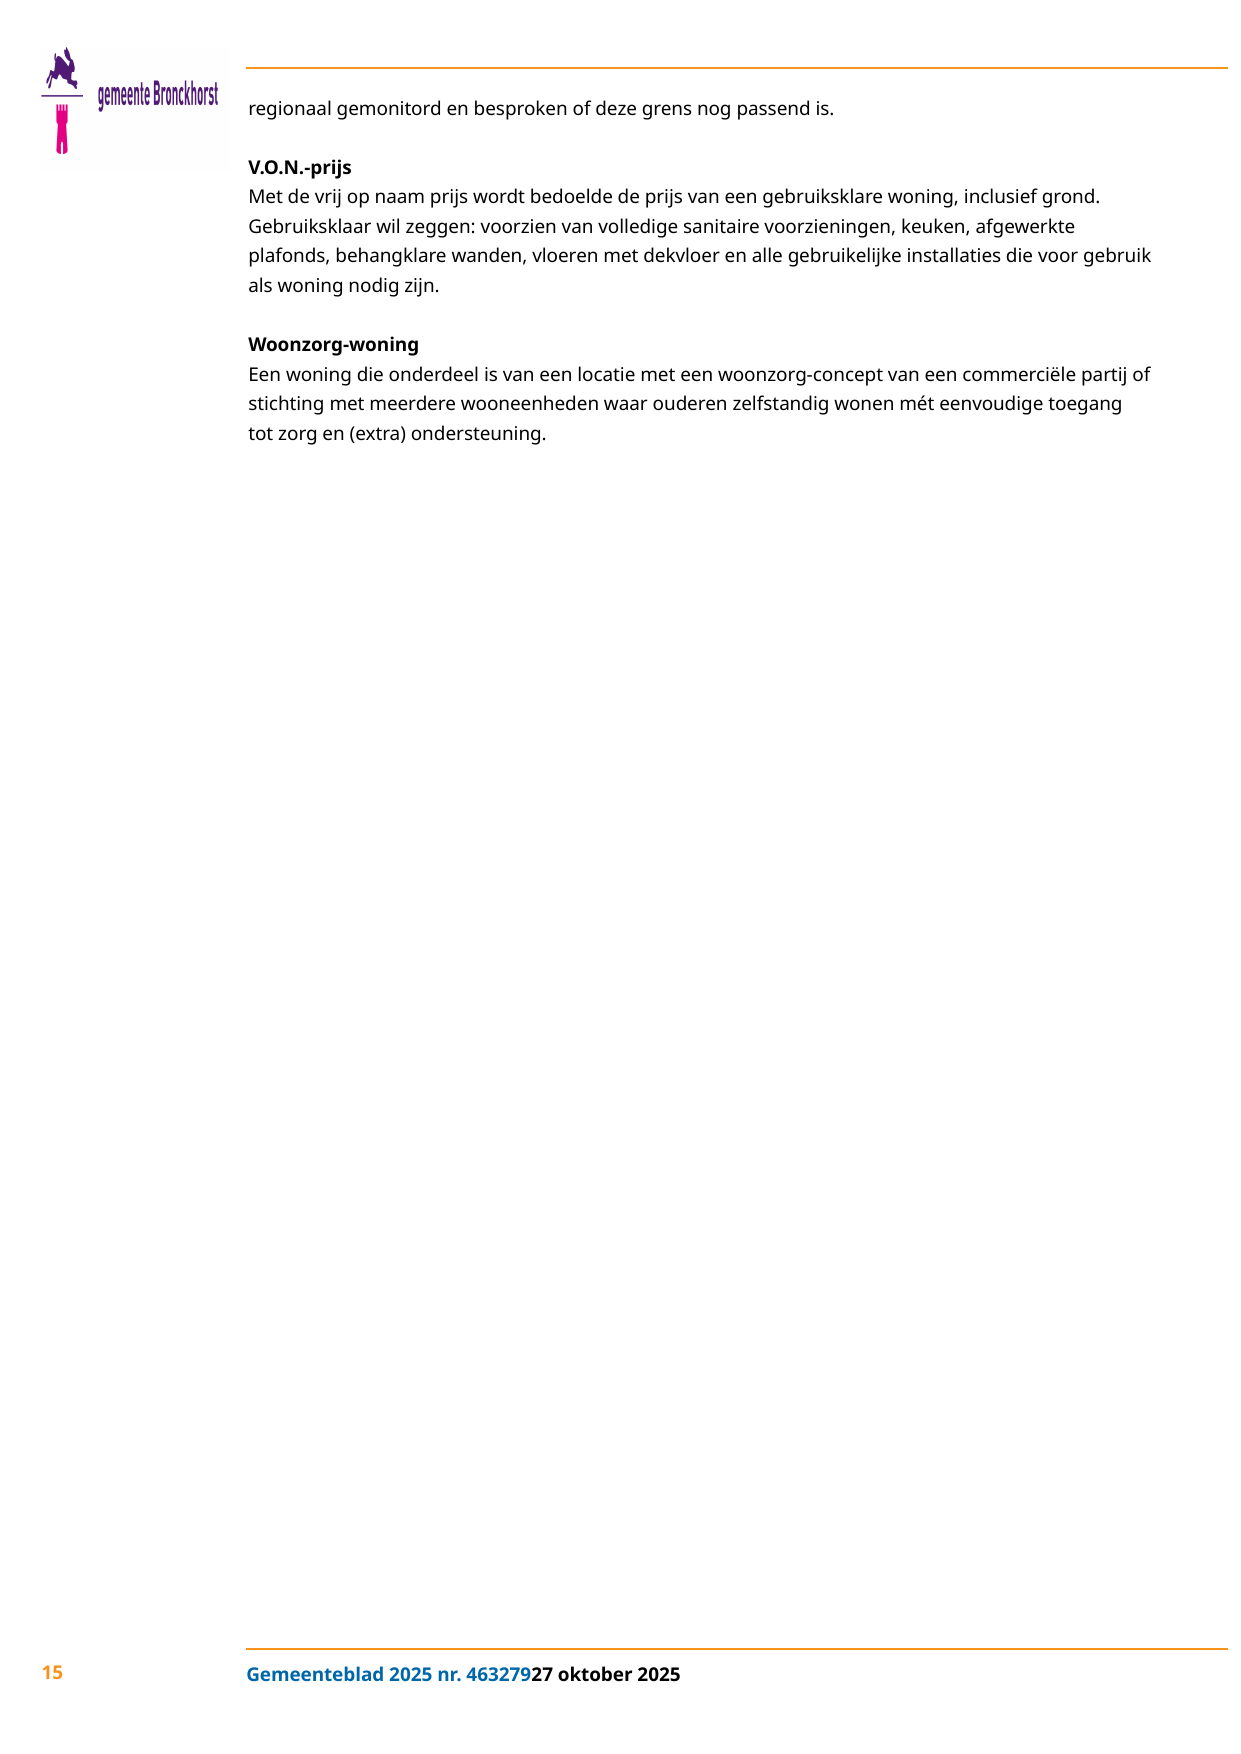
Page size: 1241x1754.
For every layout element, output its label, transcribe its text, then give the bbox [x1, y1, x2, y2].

picture [41, 47, 231, 172]
text Woonzorg-woning [248, 331, 1152, 357]
text Een woning die onderdeel is van een locatie met een woonzorg-concept van een commerciële partij of stichting met meerdere wooneenheden waar ouderen zelfstandig wonen mét eenvoudige toegang tot zorg en (extra) ondersteuning. [248, 361, 1152, 446]
text V.O.N.-prijs [248, 154, 1152, 180]
text Met de vrij op naam prijs wordt bedoelde de prijs van een gebruiksklare woning, inclusief grond. Gebruiksklaar wil zeggen: voorzien van volledige sanitaire voorzieningen, keuken, afgewerkte plafonds, behangklare wanden, vloeren met dekvloer en alle gebruikelijke installaties die voor gebruik als woning nodig zijn. [248, 183, 1152, 298]
text regionaal gemonitord en besproken of deze grens nog passend is. [248, 95, 1152, 121]
